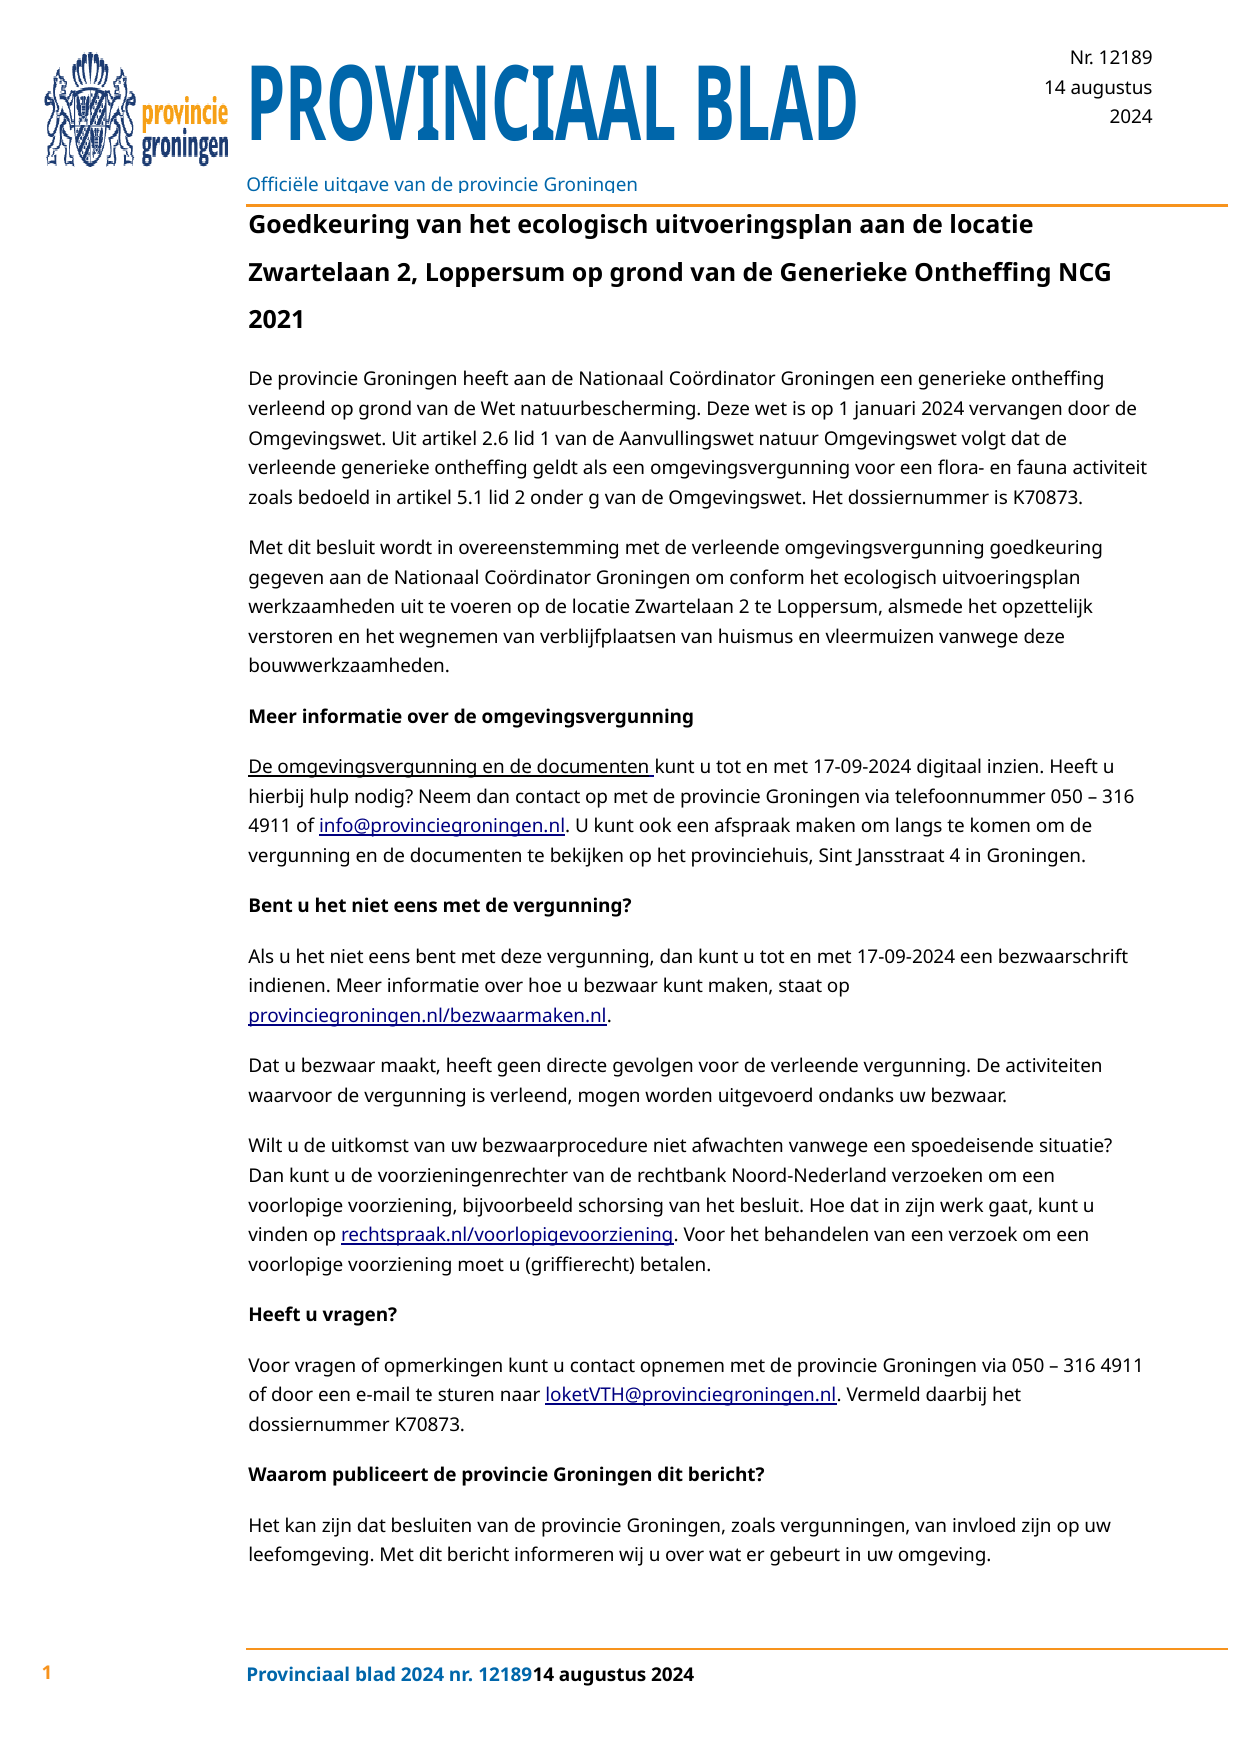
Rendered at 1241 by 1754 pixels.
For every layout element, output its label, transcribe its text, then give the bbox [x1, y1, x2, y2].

text De provincie Groningen heeft aan de Nationaal Coördinator Groningen een generieke ontheffing verleend op grond van de Wet natuurbescherming. Deze wet is op 1 januari 2024 vervangen door de Omgevingswet. Uit artikel 2.6 lid 1 van de Aanvullingswet natuur Omgevingswet volgt dat de verleende generieke ontheffing geldt als een omgevingsvergunning voor een flora- en fauna activiteit zoals bedoeld in artikel 5.1 lid 2 onder g van de Omgevingswet. Het dossiernummer is K70873. [248, 366, 1152, 509]
text Meer informatie over de omgevingsvergunning [248, 703, 1152, 729]
text Met dit besluit wordt in overeenstemming met de verleende omgevingsvergunning goedkeuring gegeven aan de Nationaal Coördinator Groningen om conform het ecologisch uitvoeringsplan werkzaamheden uit te voeren op de locatie Zwartelaan 2 te Loppersum, alsmede het opzettelijk verstoren en het wegnemen van verblijfplaatsen van huismus en vleermuizen vanwege deze bouwwerkzaamheden. [248, 534, 1152, 678]
text Het kan zijn dat besluiten van de provincie Groningen, zoals vergunningen, van invloed zijn op uw leefomgeving. Met dit bericht informeren wij u over wat er gebeurt in uw omgeving. [248, 1512, 1152, 1567]
text Als u het niet eens bent met deze vergunning, dan kunt u tot en met 17-09-2024 een bezwaarschrift indienen. Meer informatie over hoe u bezwaar kunt maken, staat op provinciegroningen.nl/bezwaarmaken.nl. [248, 943, 1152, 1028]
picture [41, 47, 231, 172]
text Goedkeuring van het ecologisch uitvoeringsplan aan de locatie Zwartelaan 2, Loppersum op grond van de Generieke Ontheffing NCG 2021 [248, 207, 1152, 336]
text Dat u bezwaar maakt, heeft geen directe gevolgen voor de verleende vergunning. De activiteiten waarvoor de vergunning is verleend, mogen worden uitgevoerd ondanks uw bezwaar. [248, 1053, 1152, 1108]
text De omgevingsvergunning en de documenten kunt u tot en met 17-09-2024 digitaal inzien. Heeft u hierbij hulp nodig? Neem dan contact op met de provincie Groningen via telefoonnummer 050 – 316 4911 of info@provinciegroningen.nl. U kunt ook een afspraak maken om langs te komen om de vergunning en de documenten te bekijken op het provinciehuis, Sint Jansstraat 4 in Groningen. [248, 753, 1152, 868]
text Heeft u vragen? [248, 1301, 1152, 1327]
text Wilt u de uitkomst van uw bezwaarprocedure niet afwachten vanwege een spoedeisende situatie? Dan kunt u de voorzieningenrechter van de rechtbank Noord-Nederland verzoeken om een voorlopige voorziening, bijvoorbeeld schorsing van het besluit. Hoe dat in zijn werk gaat, kunt u vinden op rechtspraak.nl/voorlopigevoorziening. Voor het behandelen van een verzoek om een voorlopige voorziening moet u (griffierecht) betalen. [248, 1133, 1152, 1277]
text Waarom publiceert de provincie Groningen dit bericht? [248, 1461, 1152, 1487]
text Voor vragen of opmerkingen kunt u contact opnemen met de provincie Groningen via 050 – 316 4911 of door een e-mail te sturen naar loketVTH@provinciegroningen.nl. Vermeld daarbij het dossiernummer K70873. [248, 1352, 1152, 1437]
text Bent u het niet eens met de vergunning? [248, 893, 1152, 918]
